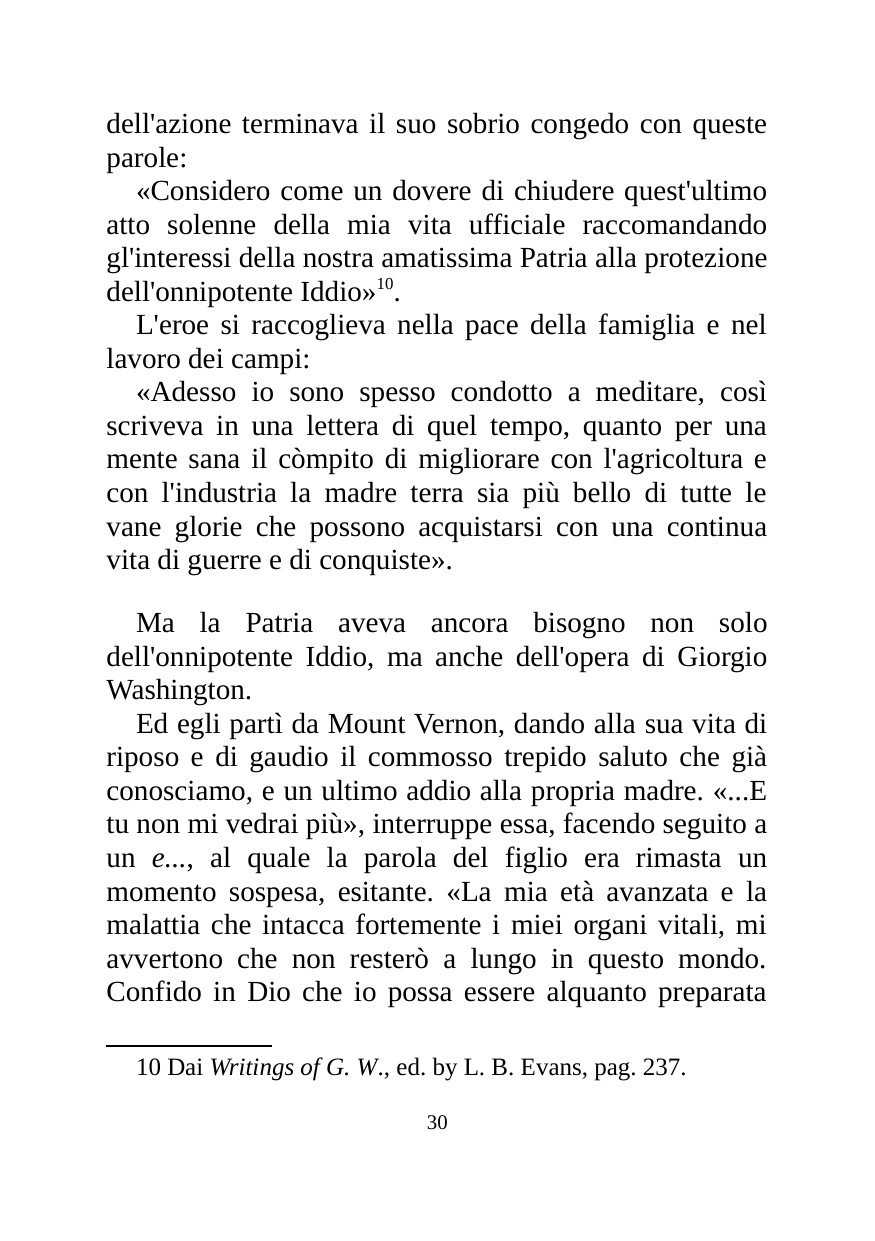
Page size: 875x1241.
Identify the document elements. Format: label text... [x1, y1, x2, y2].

text Dai Writings of G. W., ed. by L. B. Evans, pag. 237. [106, 1052, 768, 1080]
text «Considero come un dovere di chiudere quest'ultimo atto solenne della mia vita ufficiale raccomandando gl'interessi della nostra amatissima Patria alla protezione dell'onnipotente Iddio». [106, 173, 768, 307]
text L'eroe si raccoglieva nella pace della famiglia e nel lavoro dei campi: [106, 307, 768, 374]
text Ed egli partì da Mount Vernon, dando alla sua vita di riposo e di gaudio il commosso trepido saluto che già conosciamo, e un ultimo addio alla propria madre. «...E tu non mi vedrai più», interruppe essa, facendo seguito a un e..., al quale la parola del figlio era rimasta un momento sospesa, esitante. «La mia età avanzata e la malattia che intacca fortemente i miei organi vitali, mi avvertono che non resterò a lungo in questo mondo. Confido in Dio che io possa essere alquanto preparata [106, 706, 768, 1008]
text Ma la Patria aveva ancora bisogno non solo dell'onnipotente Iddio, ma anche dell'opera di Giorgio Washington. [106, 605, 768, 706]
text dell'azione terminava il suo sobrio congedo con queste parole: [106, 106, 768, 173]
text «Adesso io sono spesso condotto a meditare, così scriveva in una lettera di quel tempo, quanto per una mente sana il còmpito di migliorare con l'agricoltura e con l'industria la madre terra sia più bello di tutte le vane glorie che possono acquistarsi con una continua vita di guerre e di conquiste». [106, 374, 768, 576]
